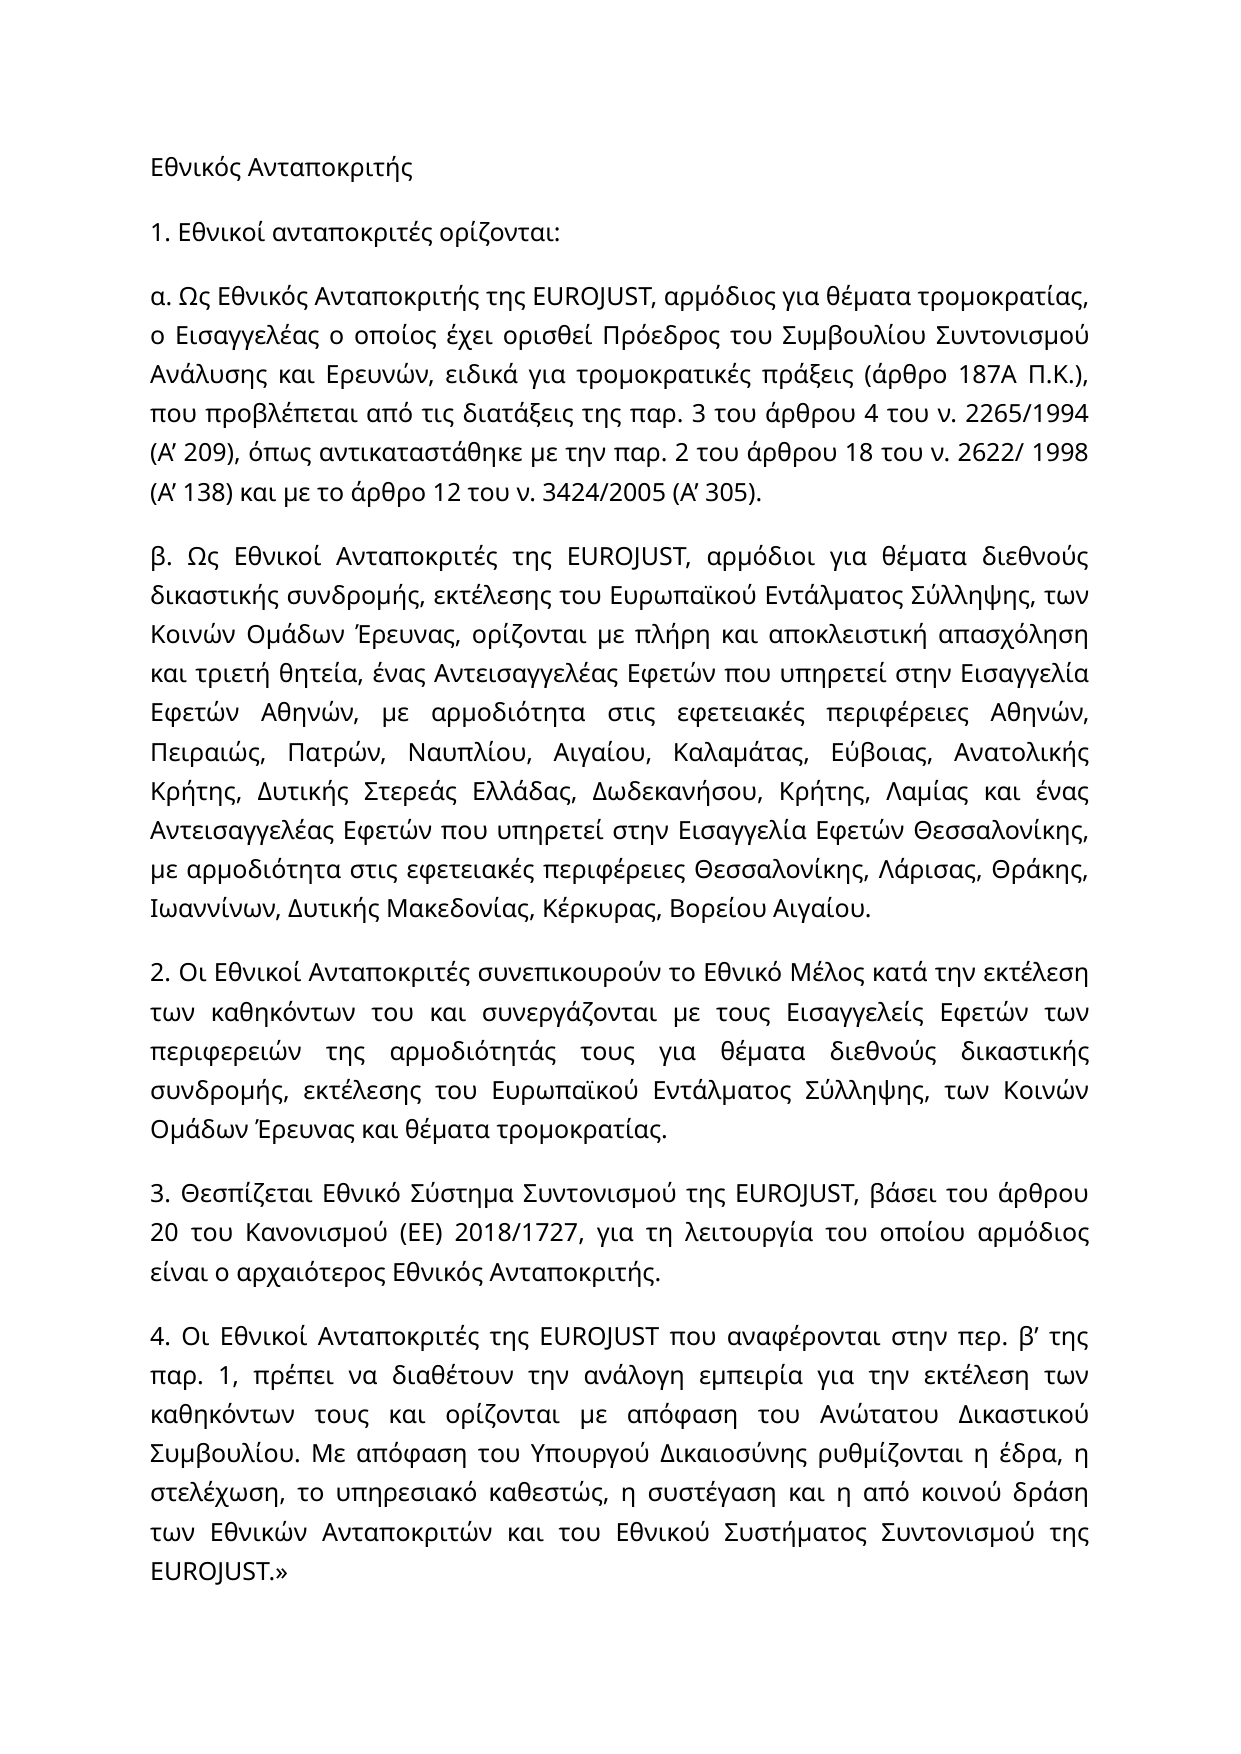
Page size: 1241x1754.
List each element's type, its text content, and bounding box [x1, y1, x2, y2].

text 1. Εθνικοί ανταποκριτές ορίζονται: [150, 214, 1090, 248]
text 4. Οι Εθνικοί Ανταποκριτές της EUROJUST που αναφέρονται στην περ. β’ της παρ. 1, πρέπει να διαθέτουν την ανάλογη εμπειρία για την εκτέλεση των καθηκόντων τους και ορίζονται με απόφαση του Ανώτατου Δικαστικού Συμβουλίου. Με απόφαση του Υπουργού Δικαιοσύνης ρυθμίζονται η έδρα, η στελέχωση, το υπηρεσιακό καθεστώς, η συστέγαση και η από κοινού δράση των Εθνικών Ανταποκριτών και του Εθνικού Συστήματος Συντονισμού της EUROJUST.» [150, 1318, 1090, 1587]
text α. Ως Εθνικός Ανταποκριτής της EUROJUST, αρμόδιος για θέματα τρομοκρατίας, ο Εισαγγελέας ο οποίος έχει ορισθεί Πρόεδρος του Συμβουλίου Συντονισμού Ανάλυσης και Ερευνών, ειδικά για τρομοκρατικές πράξεις (άρθρο 187Α Π.Κ.), που προβλέπεται από τις διατάξεις της παρ. 3 του άρθρου 4 του ν. 2265/1994 (Α’ 209), όπως αντικαταστάθηκε με την παρ. 2 του άρθρου 18 του ν. 2622/ 1998 (Α’ 138) και με το άρθρο 12 του ν. 3424/2005 (Α’ 305). [150, 278, 1090, 508]
text Εθνικός Ανταποκριτής [150, 150, 1090, 184]
text 2. Οι Εθνικοί Ανταποκριτές συνεπικουρούν το Εθνικό Μέλος κατά την εκτέλεση των καθηκόντων του και συνεργάζονται με τους Εισαγγελείς Εφετών των περιφερειών της αρμοδιότητάς τους για θέματα διεθνούς δικαστικής συνδρομής, εκτέλεσης του Ευρωπαϊκού Εντάλματος Σύλληψης, των Κοινών Ομάδων Έρευνας και θέματα τρομοκρατίας. [150, 955, 1090, 1146]
text 3. Θεσπίζεται Εθνικό Σύστημα Συντονισμού της EUROJUST, βάσει του άρθρου 20 του Κανονισμού (ΕΕ) 2018/1727, για τη λειτουργία του οποίου αρμόδιος είναι ο αρχαιότερος Εθνικός Ανταποκριτής. [150, 1176, 1090, 1288]
text β. Ως Εθνικοί Ανταποκριτές της EUROJUST, αρμόδιοι για θέματα διεθνούς δικαστικής συνδρομής, εκτέλεσης του Ευρωπαϊκού Εντάλματος Σύλληψης, των Κοινών Ομάδων Έρευνας, ορίζονται με πλήρη και αποκλειστική απασχόληση και τριετή θητεία, ένας Αντεισαγγελέας Εφετών που υπηρετεί στην Εισαγγελία Εφετών Αθηνών, με αρμοδιότητα στις εφετειακές περιφέρειες Αθηνών, Πειραιώς, Πατρών, Ναυπλίου, Αιγαίου, Καλαμάτας, Εύβοιας, Ανατολικής Κρήτης, Δυτικής Στερεάς Ελλάδας, Δωδεκανήσου, Κρήτης, Λαμίας και ένας Αντεισαγγελέας Εφετών που υπηρετεί στην Εισαγγελία Εφετών Θεσσαλονίκης, με αρμοδιότητα στις εφετειακές περιφέρειες Θεσσαλονίκης, Λάρισας, Θράκης, Ιωαννίνων, Δυτικής Μακεδονίας, Κέρκυρας, Βορείου Αιγαίου. [150, 538, 1090, 925]
